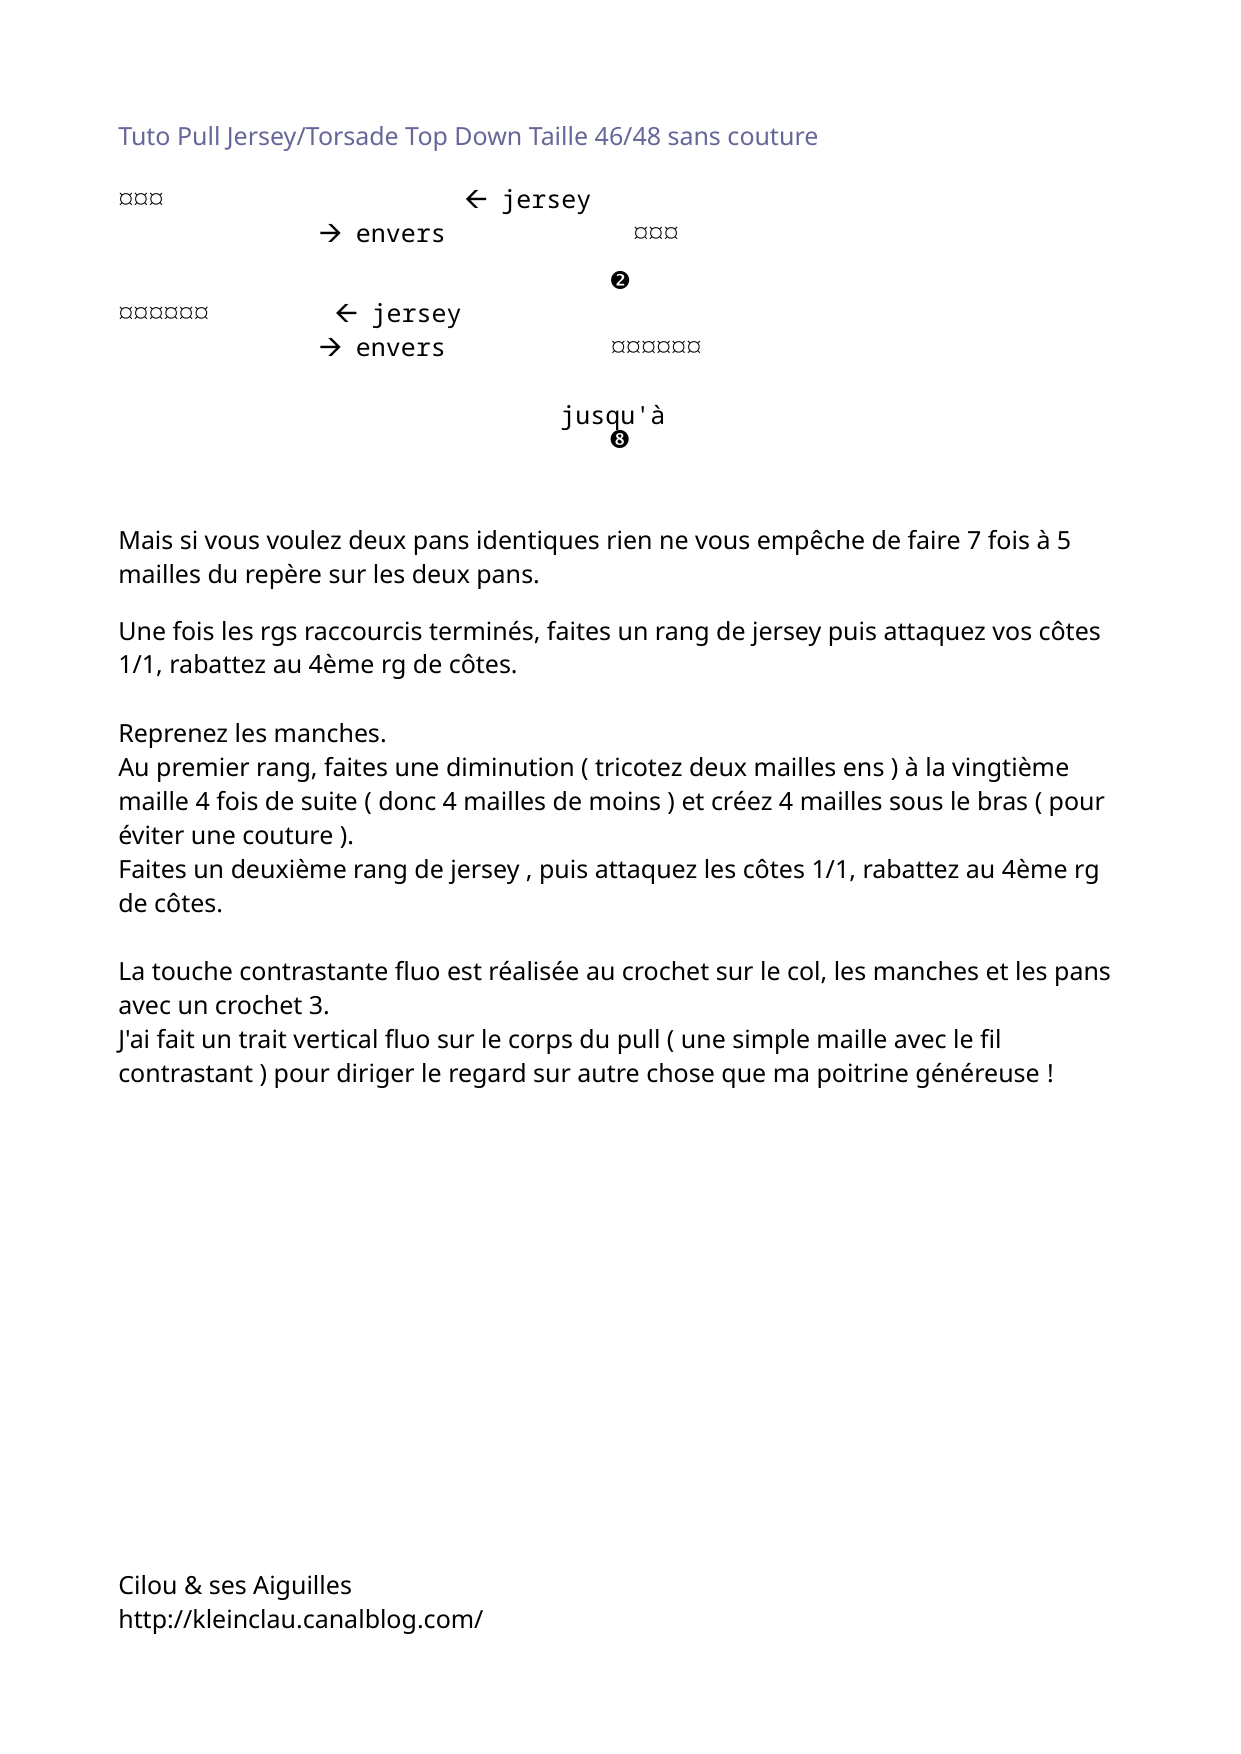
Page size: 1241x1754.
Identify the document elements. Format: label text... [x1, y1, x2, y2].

text  [118, 431, 1122, 454]
text  [118, 272, 1122, 295]
text   jersey [118, 295, 1122, 329]
text  envers  [118, 216, 1122, 250]
text La touche contrastante fluo est réalisée au crochet sur le col, les manches et les pans avec un crochet 3. [118, 954, 1122, 1022]
text  envers  [118, 329, 1122, 363]
text jusqu'à [118, 397, 1122, 431]
text Une fois les rgs raccourcis terminés, faites un rang de jersey puis attaquez vos côtes 1/1, rabattez au 4ème rg de côtes. [118, 613, 1122, 681]
text   jersey [118, 182, 1122, 216]
text Au premier rang, faites une diminution ( tricotez deux mailles ens ) à la vingtième maille 4 fois de suite ( donc 4 mailles de moins ) et créez 4 mailles sous le bras ( pour éviter une couture ). [118, 749, 1122, 852]
text Mais si vous voulez deux pans identiques rien ne vous empêche de faire 7 fois à 5 mailles du repère sur les deux pans. [118, 522, 1122, 590]
text Reprenez les manches. [118, 715, 1122, 749]
text J'ai fait un trait vertical fluo sur le corps du pull ( une simple maille avec le fil contrastant ) pour diriger le regard sur autre chose que ma poitrine généreuse ! [118, 1022, 1122, 1090]
text Faites un deuxième rang de jersey , puis attaquez les côtes 1/1, rabattez au 4ème rg de côtes. [118, 852, 1122, 920]
